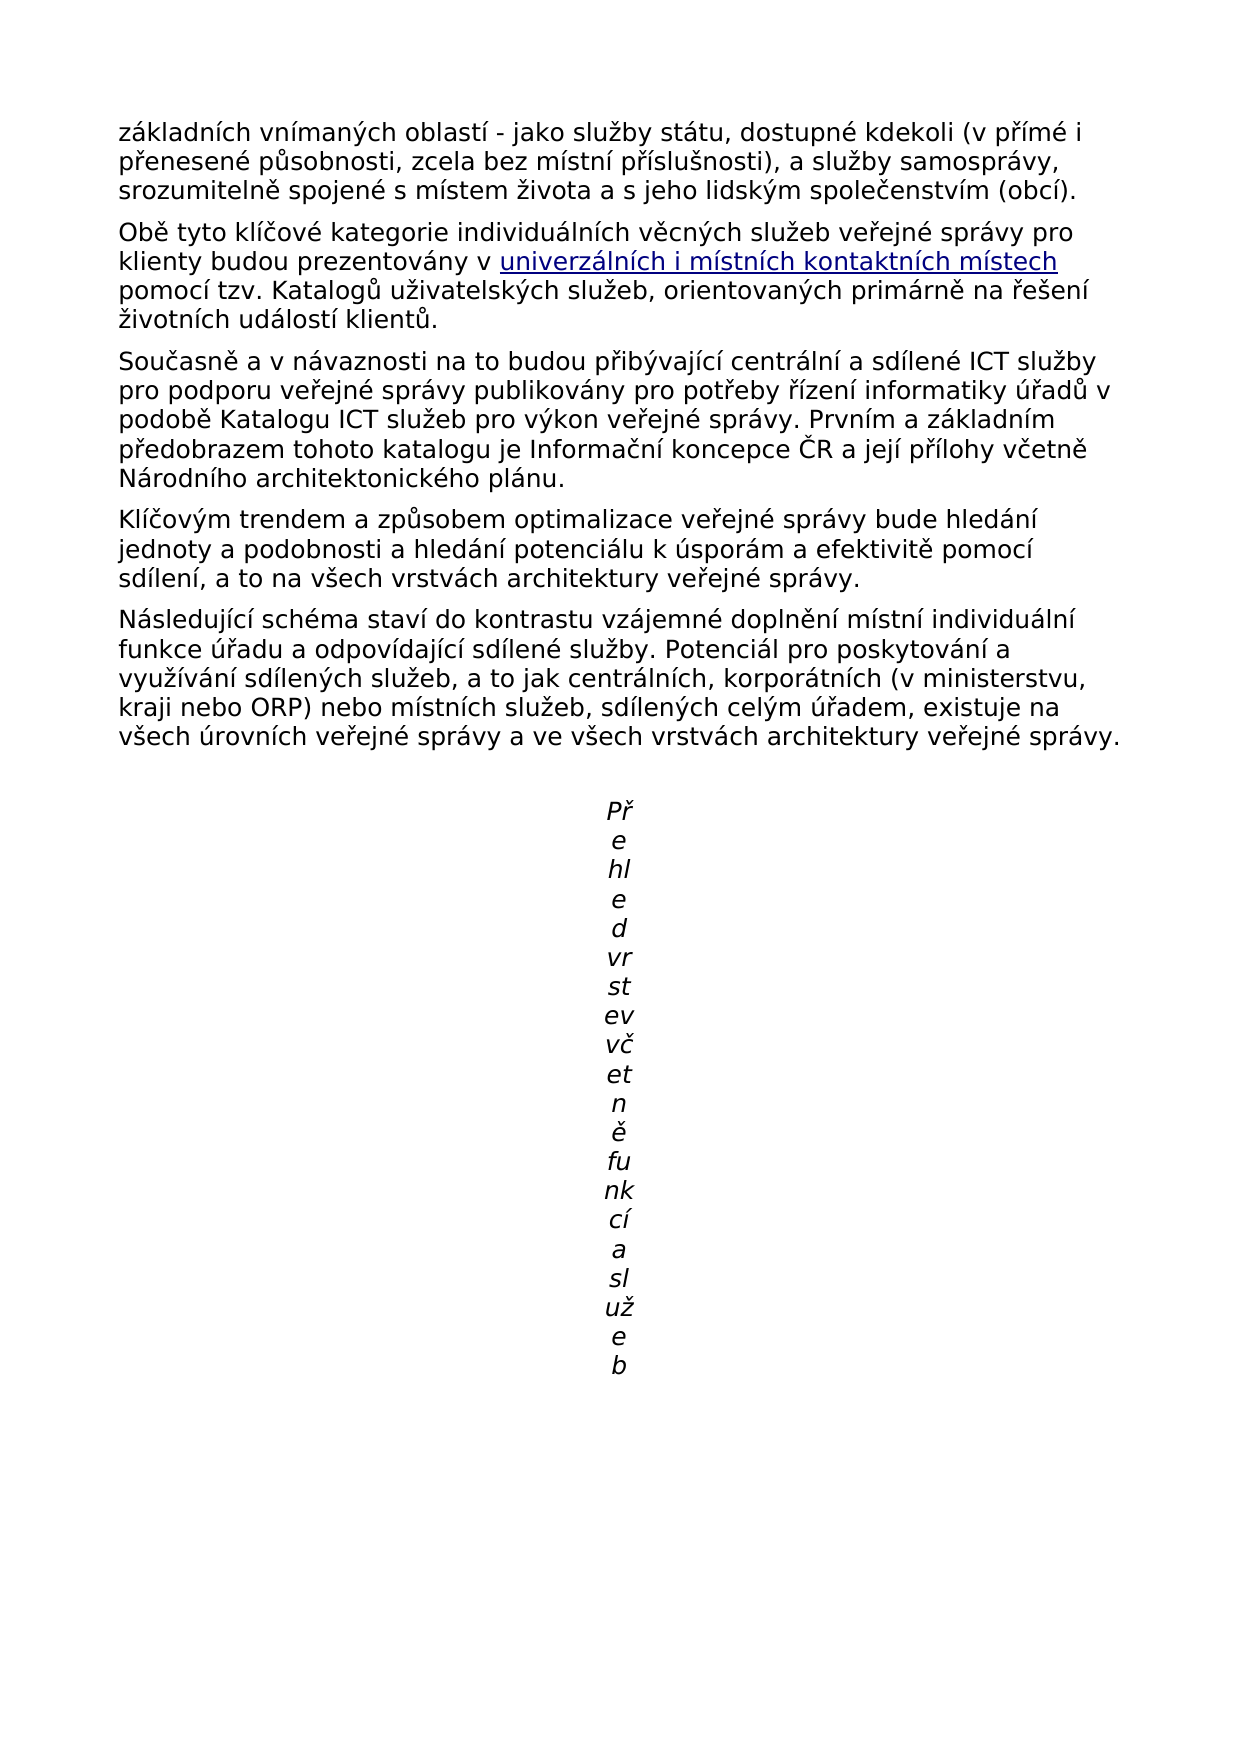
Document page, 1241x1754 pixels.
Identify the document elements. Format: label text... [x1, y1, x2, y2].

text Přehled vrstev včetně funkcí a služeb [603, 776, 637, 1381]
text Klíčovým trendem a způsobem optimalizace veřejné správy bude hledání jednoty a podobnosti a hledání potenciálu k úsporám a efektivitě pomocí sdílení, a to na všech vrstvách architektury veřejné správy. [118, 506, 1122, 593]
text Obě tyto klíčové kategorie individuálních věcných služeb veřejné správy pro klienty budou prezentovány v univerzálních i místních kontaktních místech pomocí tzv. Katalogů uživatelských služeb, orientovaných primárně na řešení životních událostí klientů. [118, 218, 1122, 335]
text Současně a v návaznosti na to budou přibývající centrální a sdílené ICT služby pro podporu veřejné správy publikovány pro potřeby řízení informatiky úřadů v podobě Katalogu ICT služeb pro výkon veřejné správy. Prvním a základním předobrazem tohoto katalogu je Informační koncepce ČR a její přílohy včetně Národního architektonického plánu. [118, 347, 1122, 493]
text základních vnímaných oblastí - jako služby státu, dostupné kdekoli (v přímé i přenesené působnosti, zcela bez místní příslušnosti), a služby samosprávy, srozumitelně spojené s místem života a s jeho lidským společenstvím (obcí). [118, 118, 1122, 206]
text Následující schéma staví do kontrastu vzájemné doplnění místní individuální funkce úřadu a odpovídající sdílené služby. Potenciál pro poskytování a využívání sdílených služeb, a to jak centrálních, korporátních (v ministerstvu, kraji nebo ORP) nebo místních služeb, sdílených celým úřadem, existuje na všech úrovních veřejné správy a ve všech vrstvách architektury veřejné správy. [118, 606, 1122, 751]
